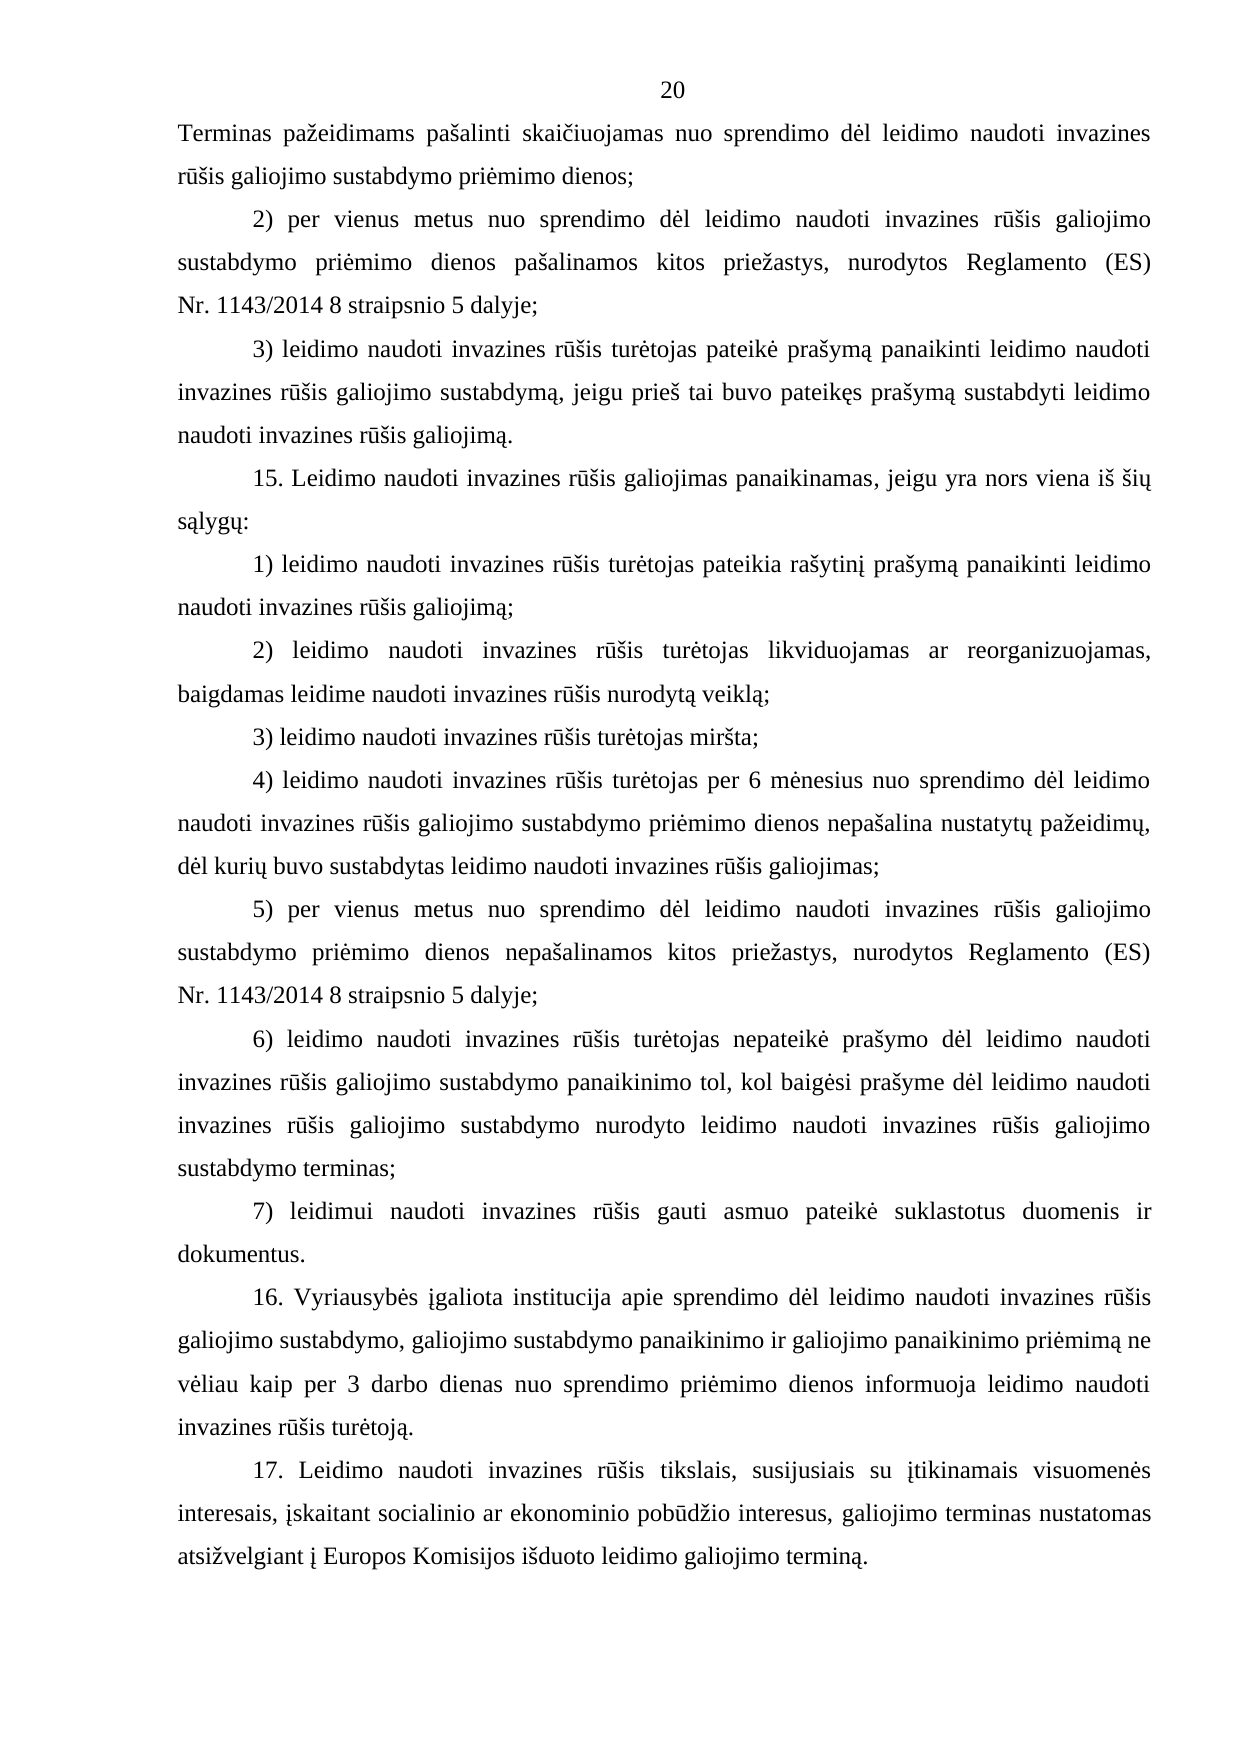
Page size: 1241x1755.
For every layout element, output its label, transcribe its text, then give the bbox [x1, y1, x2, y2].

text Terminas pažeidimams pašalinti skaičiuojamas nuo sprendimo dėl leidimo naudoti invazines rūšis galiojimo sustabdymo priėmimo dienos; [177, 118, 1152, 190]
text 2) per vienus metus nuo sprendimo dėl leidimo naudoti invazines rūšis galiojimo sustabdymo priėmimo dienos pašalinamos kitos priežastys, nurodytos Reglamento (ES) Nr. 1143/2014 8 straipsnio 5 dalyje; [177, 204, 1152, 319]
text 15. Leidimo naudoti invazines rūšis galiojimas panaikinamas, jeigu yra nors viena iš šių sąlygų: [177, 463, 1152, 535]
text 4) leidimo naudoti invazines rūšis turėtojas per 6 mėnesius nuo sprendimo dėl leidimo naudoti invazines rūšis galiojimo sustabdymo priėmimo dienos nepašalina nustatytų pažeidimų, dėl kurių buvo sustabdytas leidimo naudoti invazines rūšis galiojimas; [177, 765, 1152, 880]
text 3) leidimo naudoti invazines rūšis turėtojas pateikė prašymą panaikinti leidimo naudoti invazines rūšis galiojimo sustabdymą, jeigu prieš tai buvo pateikęs prašymą sustabdyti leidimo naudoti invazines rūšis galiojimą. [177, 334, 1152, 449]
text 6) leidimo naudoti invazines rūšis turėtojas nepateikė prašymo dėl leidimo naudoti invazines rūšis galiojimo sustabdymo panaikinimo tol, kol baigėsi prašyme dėl leidimo naudoti invazines rūšis galiojimo sustabdymo nurodyto leidimo naudoti invazines rūšis galiojimo sustabdymo terminas; [177, 1024, 1152, 1182]
text 5) per vienus metus nuo sprendimo dėl leidimo naudoti invazines rūšis galiojimo sustabdymo priėmimo dienos nepašalinamos kitos priežastys, nurodytos Reglamento (ES) Nr. 1143/2014 8 straipsnio 5 dalyje; [177, 894, 1152, 1009]
text 16. Vyriausybės įgaliota institucija apie sprendimo dėl leidimo naudoti invazines rūšis galiojimo sustabdymo, galiojimo sustabdymo panaikinimo ir galiojimo panaikinimo priėmimą ne vėliau kaip per 3 darbo dienas nuo sprendimo priėmimo dienos informuoja leidimo naudoti invazines rūšis turėtoją. [177, 1282, 1152, 1441]
text 17. Leidimo naudoti invazines rūšis tikslais, susijusiais su įtikinamais visuomenės interesais, įskaitant socialinio ar ekonominio pobūdžio interesus, galiojimo terminas nustatomas atsižvelgiant į Europos Komisijos išduoto leidimo galiojimo terminą. [177, 1455, 1152, 1570]
text 1) leidimo naudoti invazines rūšis turėtojas pateikia rašytinį prašymą panaikinti leidimo naudoti invazines rūšis galiojimą; [177, 549, 1152, 621]
text 3) leidimo naudoti invazines rūšis turėtojas miršta; [177, 722, 1152, 751]
text 2) leidimo naudoti invazines rūšis turėtojas likviduojamas ar reorganizuojamas, baigdamas leidime naudoti invazines rūšis nurodytą veiklą; [177, 636, 1152, 707]
text 7) leidimui naudoti invazines rūšis gauti asmuo pateikė suklastotus duomenis ir dokumentus. [177, 1196, 1152, 1268]
